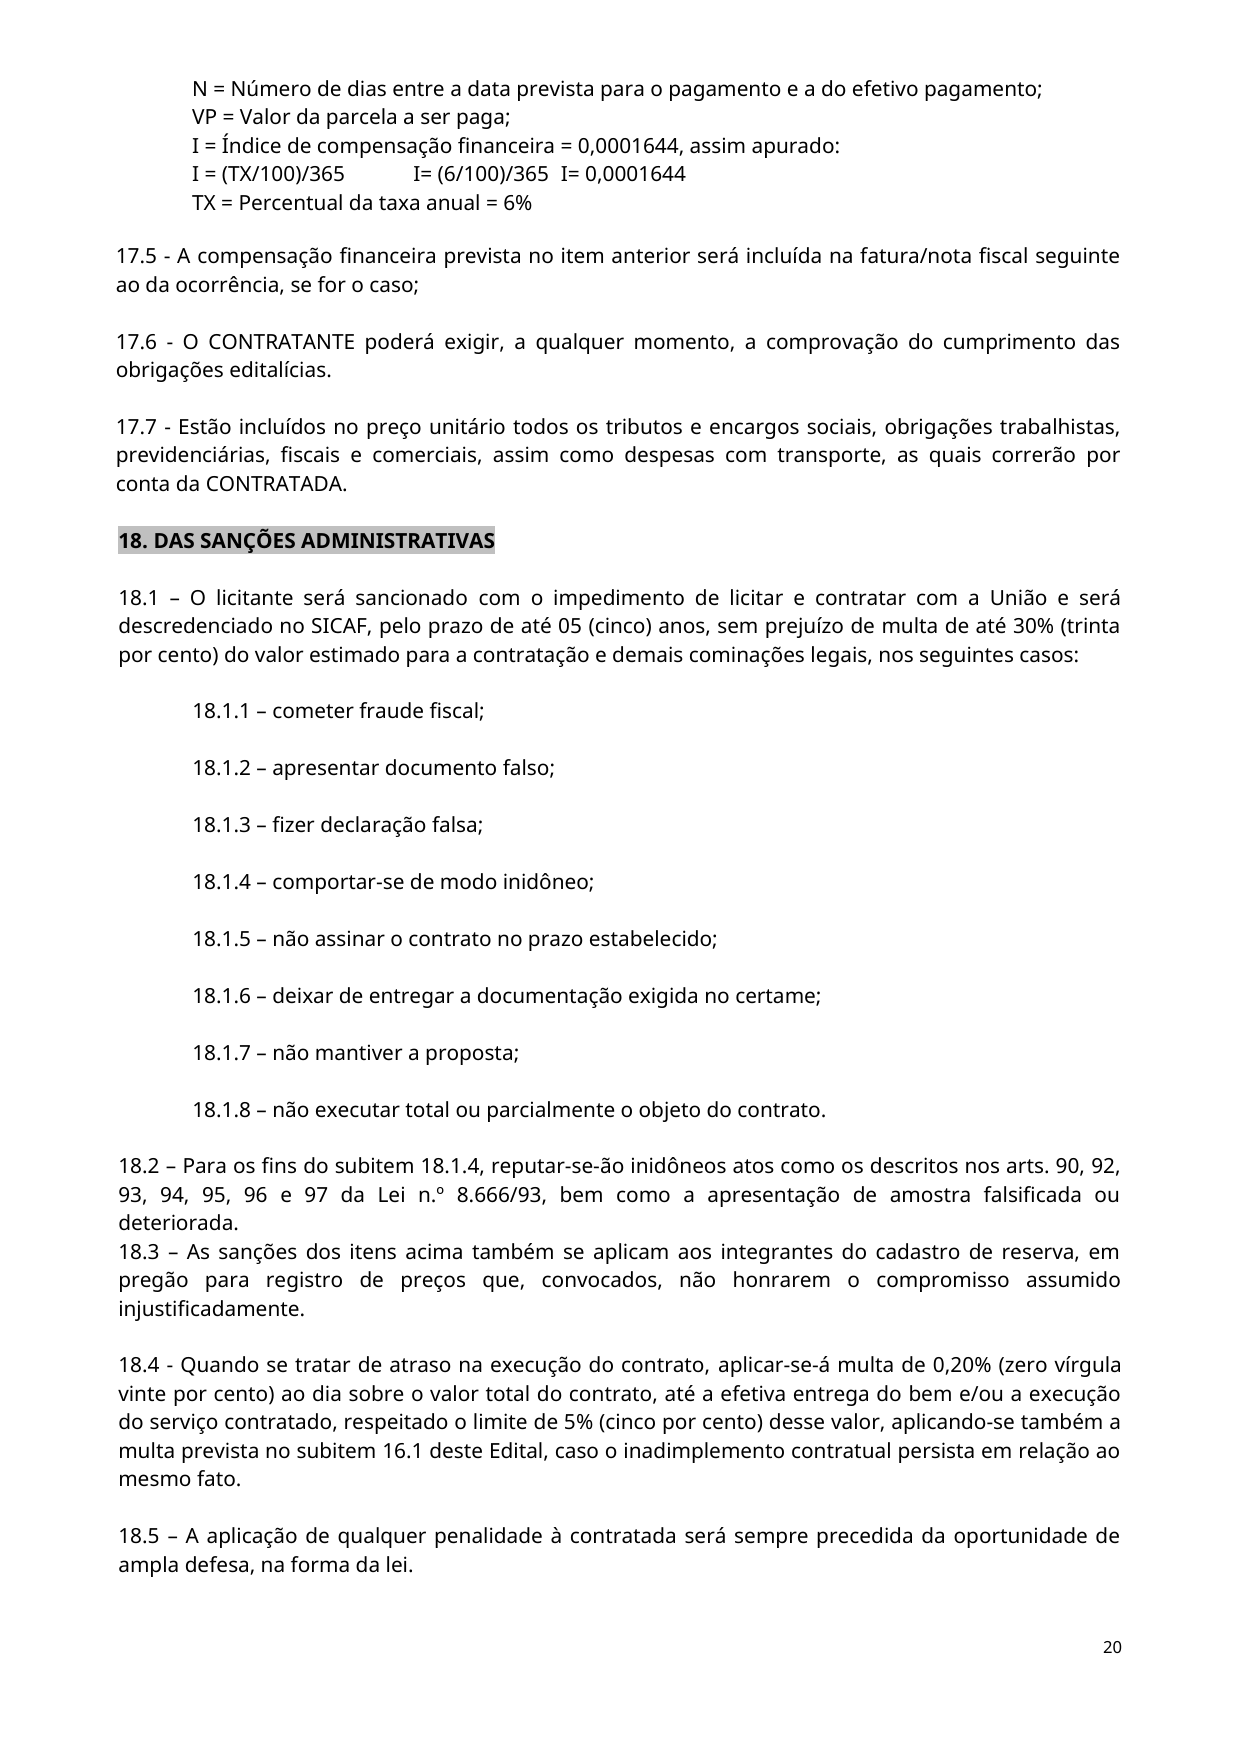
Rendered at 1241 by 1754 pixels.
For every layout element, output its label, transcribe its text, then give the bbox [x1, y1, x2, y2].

text 18.1.1 – cometer fraude fiscal; [192, 697, 1122, 725]
text 17.6 - O CONTRATANTE poderá exigir, a qualquer momento, a comprovação do cumprimento das obrigações editalícias. [116, 327, 1122, 384]
text 18.1 – O licitante será sancionado com o impedimento de licitar e contratar com a União e será descredenciado no SICAF, pelo prazo de até 05 (cinco) anos, sem prejuízo de multa de até 30% (trinta por cento) do valor estimado para a contratação e demais cominações legais, nos seguintes casos: [118, 583, 1122, 668]
text N = Número de dias entre a data prevista para o pagamento e a do efetivo pagamento; [192, 74, 1122, 102]
text VP = Valor da parcela a ser paga; [192, 102, 1122, 131]
text 18.5 – A aplicação de qualquer penalidade à contratada será sempre precedida da oportunidade de ampla defesa, na forma da lei. [118, 1521, 1122, 1578]
text 18.1.2 – apresentar documento falso; [192, 753, 1122, 782]
text I = (TX/100)/365 I= (6/100)/365 I= 0,0001644 [192, 159, 1122, 188]
text 18.3 – As sanções dos itens acima também se aplicam aos integrantes do cadastro de reserva, em pregão para registro de preços que, convocados, não honrarem o compromisso assumido injustificadamente. [118, 1237, 1122, 1322]
text 17.7 - Estão incluídos no preço unitário todos os tributos e encargos sociais, obrigações trabalhistas, previdenciárias, fiscais e comerciais, assim como despesas com transporte, as quais correrão por conta da CONTRATADA. [116, 412, 1122, 497]
text 18.1.8 – não executar total ou parcialmente o objeto do contrato. [192, 1095, 1122, 1123]
text 18.4 - Quando se tratar de atraso na execução do contrato, aplicar-se-á multa de 0,20% (zero vírgula vinte por cento) ao dia sobre o valor total do contrato, até a efetiva entrega do bem e/ou a execução do serviço contratado, respeitado o limite de 5% (cinco por cento) desse valor, aplicando-se também a multa prevista no subitem 16.1 deste Edital, caso o inadimplemento contratual persista em relação ao mesmo fato. [118, 1351, 1122, 1493]
text I = Índice de compensação financeira = 0,0001644, assim apurado: [192, 131, 1122, 159]
text 18.1.6 – deixar de entregar a documentação exigida no certame; [192, 981, 1122, 1009]
text 18.1.5 – não assinar o contrato no prazo estabelecido; [192, 924, 1122, 952]
text 18.2 – Para os fins do subitem 18.1.4, reputar-se-ão inidôneos atos como os descritos nos arts. 90, 92, 93, 94, 95, 96 e 97 da Lei n.º 8.666/93, bem como a apresentação de amostra falsificada ou deteriorada. [118, 1152, 1122, 1237]
text 18. DAS SANÇÕES ADMINISTRATIVAS [118, 526, 1122, 554]
text 18.1.4 – comportar-se de modo inidôneo; [192, 867, 1122, 896]
text 18.1.7 – não mantiver a proposta; [192, 1038, 1122, 1066]
text 18.1.3 – fizer declaração falsa; [192, 810, 1122, 839]
text TX = Percentual da taxa anual = 6% [192, 188, 1122, 216]
text 17.5 - A compensação financeira prevista no item anterior será incluída na fatura/nota fiscal seguinte ao da ocorrência, se for o caso; [116, 242, 1122, 298]
